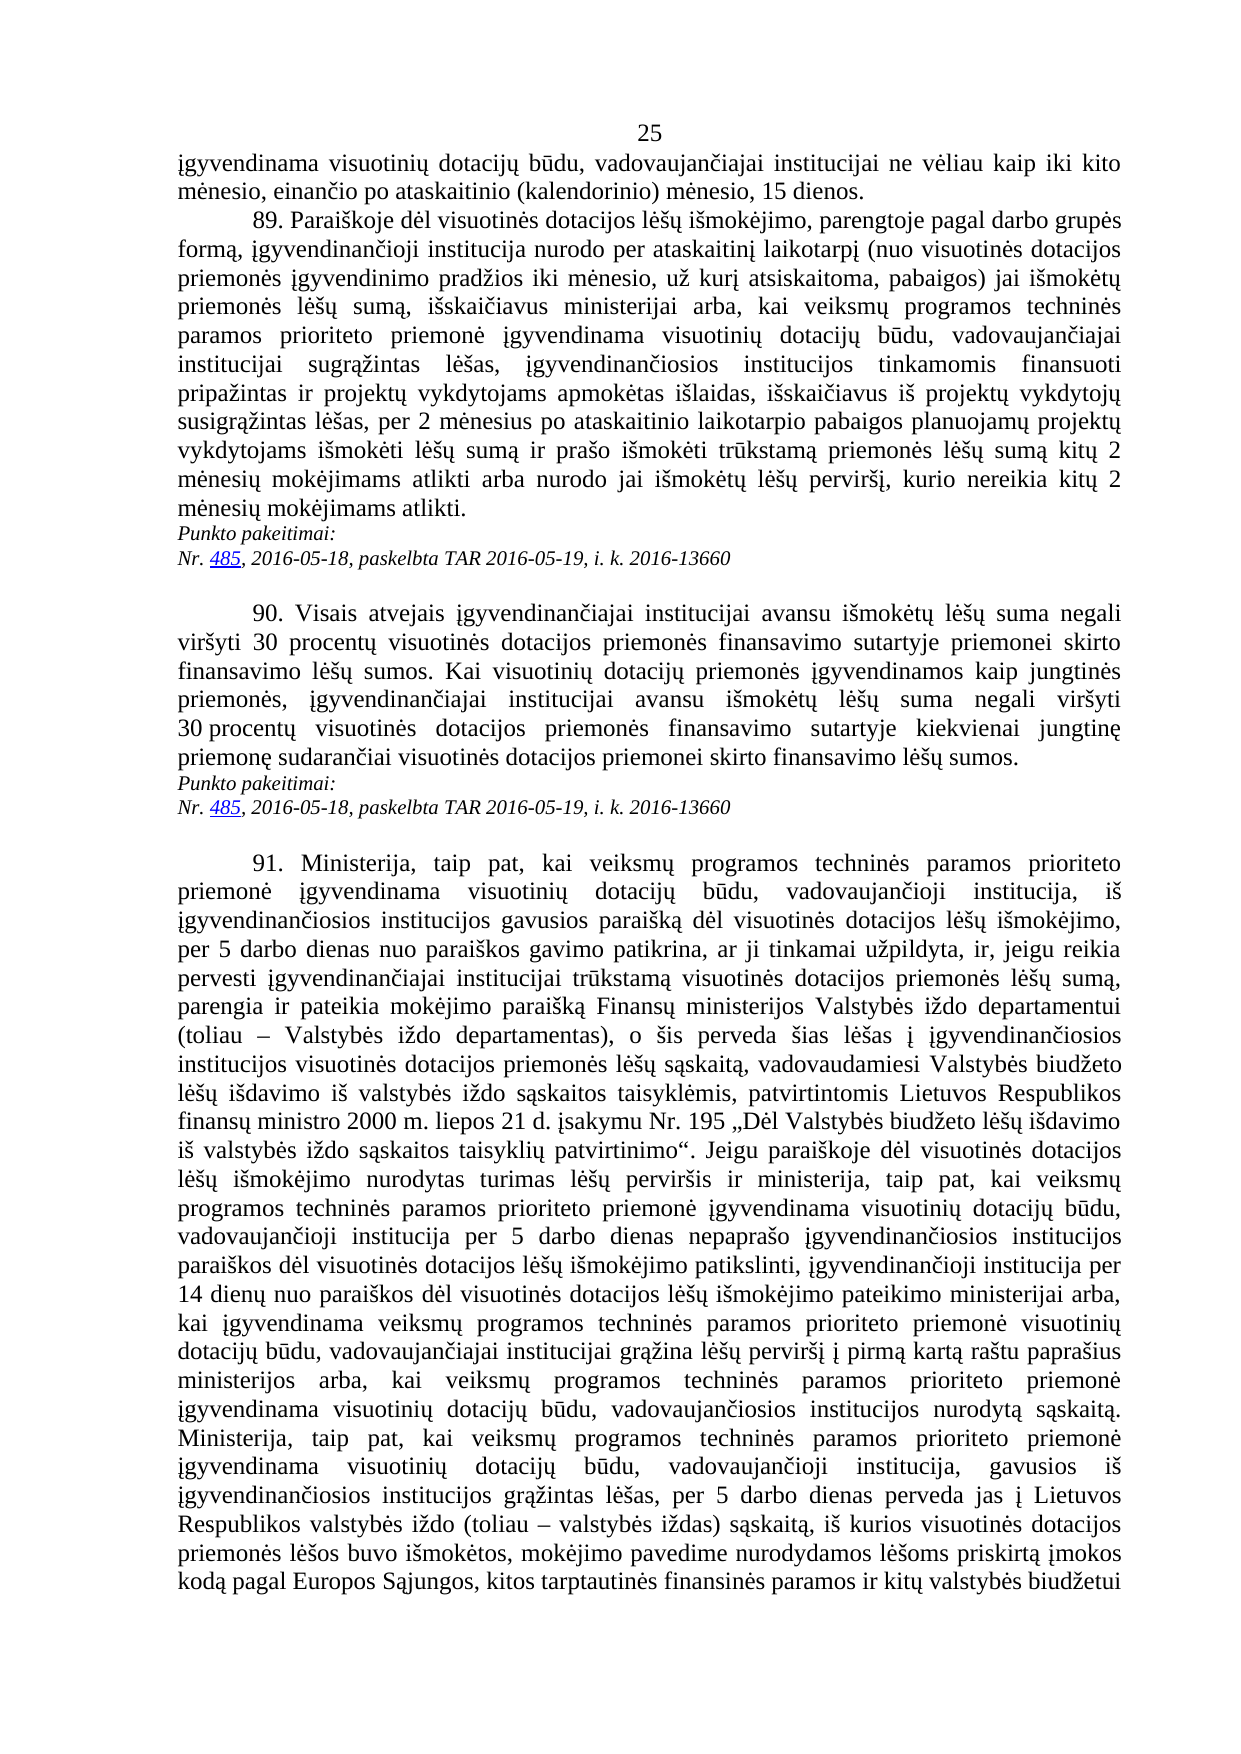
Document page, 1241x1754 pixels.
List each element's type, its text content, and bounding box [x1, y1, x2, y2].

text 90. Visais atvejais įgyvendinančiajai institucijai avansu išmokėtų lėšų suma negali viršyti 30 procentų visuotinės dotacijos priemonės finansavimo sutartyje priemonei skirto finansavimo lėšų sumos. Kai visuotinių dotacijų priemonės įgyvendinamos kaip jungtinės priemonės, įgyvendinančiajai institucijai avansu išmokėtų lėšų suma negali viršyti 30 procentų visuotinės dotacijos priemonės finansavimo sutartyje kiekvienai jungtinę priemonę sudarančiai visuotinės dotacijos priemonei skirto finansavimo lėšų sumos. [177, 598, 1122, 771]
text Punkto pakeitimai: [177, 771, 1122, 795]
text 91. Ministerija, taip pat, kai veiksmų programos techninės paramos prioriteto priemonė įgyvendinama visuotinių dotacijų būdu, vadovaujančioji institucija, iš įgyvendinančiosios institucijos gavusios paraišką dėl visuotinės dotacijos lėšų išmokėjimo, per 5 darbo dienas nuo paraiškos gavimo patikrina, ar ji tinkamai užpildyta, ir, jeigu reikia pervesti įgyvendinančiajai institucijai trūkstamą visuotinės dotacijos priemonės lėšų sumą, parengia ir pateikia mokėjimo paraišką Finansų ministerijos Valstybės iždo departamentui (toliau – Valstybės iždo departamentas), o šis perveda šias lėšas į įgyvendinančiosios institucijos visuotinės dotacijos priemonės lėšų sąskaitą, vadovaudamiesi Valstybės biudžeto lėšų išdavimo iš valstybės iždo sąskaitos taisyklėmis, patvirtintomis Lietuvos Respublikos finansų ministro 2000 m. liepos 21 d. įsakymu Nr. 195 „Dėl Valstybės biudžeto lėšų išdavimo iš valstybės iždo sąskaitos taisyklių patvirtinimo“. Jeigu paraiškoje dėl visuotinės dotacijos lėšų išmokėjimo nurodytas turimas lėšų perviršis ir ministerija, taip pat, kai veiksmų programos techninės paramos prioriteto priemonė įgyvendinama visuotinių dotacijų būdu, vadovaujančioji institucija per 5 darbo dienas nepaprašo įgyvendinančiosios institucijos paraiškos dėl visuotinės dotacijos lėšų išmokėjimo patikslinti, įgyvendinančioji institucija per 14 dienų nuo paraiškos dėl visuotinės dotacijos lėšų išmokėjimo pateikimo ministerijai arba, kai įgyvendinama veiksmų programos techninės paramos prioriteto priemonė visuotinių dotacijų būdu, vadovaujančiajai institucijai grąžina lėšų perviršį į pirmą kartą raštu paprašius ministerijos arba, kai veiksmų programos techninės paramos prioriteto priemonė įgyvendinama visuotinių dotacijų būdu, vadovaujančiosios institucijos nurodytą sąskaitą. Ministerija, taip pat, kai veiksmų programos techninės paramos prioriteto priemonė įgyvendinama visuotinių dotacijų būdu, vadovaujančioji institucija, gavusios iš įgyvendinančiosios institucijos grąžintas lėšas, per 5 darbo dienas perveda jas į Lietuvos Respublikos valstybės iždo (toliau – valstybės iždas) sąskaitą, iš kurios visuotinės dotacijos priemonės lėšos buvo išmokėtos, mokėjimo pavedime nurodydamos lėšoms priskirtą įmokos kodą pagal Europos Sąjungos, kitos tarptautinės finansinės paramos ir kitų valstybės biudžetui [177, 848, 1122, 1595]
text įgyvendinama visuotinių dotacijų būdu, vadovaujančiajai institucijai ne vėliau kaip iki kito mėnesio, einančio po ataskaitinio (kalendorinio) mėnesio, 15 dienos. [177, 148, 1122, 205]
text Nr. 485, 2016-05-18, paskelbta TAR 2016-05-19, i. k. 2016-13660 [177, 795, 1122, 819]
text 89. Paraiškoje dėl visuotinės dotacijos lėšų išmokėjimo, parengtoje pagal darbo grupės formą, įgyvendinančioji institucija nurodo per ataskaitinį laikotarpį (nuo visuotinės dotacijos priemonės įgyvendinimo pradžios iki mėnesio, už kurį atsiskaitoma, pabaigos) jai išmokėtų priemonės lėšų sumą, išskaičiavus ministerijai arba, kai veiksmų programos techninės paramos prioriteto priemonė įgyvendinama visuotinių dotacijų būdu, vadovaujančiajai institucijai sugrąžintas lėšas, įgyvendinančiosios institucijos tinkamomis finansuoti pripažintas ir projektų vykdytojams apmokėtas išlaidas, išskaičiavus iš projektų vykdytojų susigrąžintas lėšas, per 2 mėnesius po ataskaitinio laikotarpio pabaigos planuojamų projektų vykdytojams išmokėti lėšų sumą ir prašo išmokėti trūkstamą priemonės lėšų sumą kitų 2 mėnesių mokėjimams atlikti arba nurodo jai išmokėtų lėšų perviršį, kurio nereikia kitų 2 mėnesių mokėjimams atlikti. [177, 205, 1122, 521]
text Punkto pakeitimai: [177, 521, 1122, 545]
text Nr. 485, 2016-05-18, paskelbta TAR 2016-05-19, i. k. 2016-13660 [177, 545, 1122, 569]
